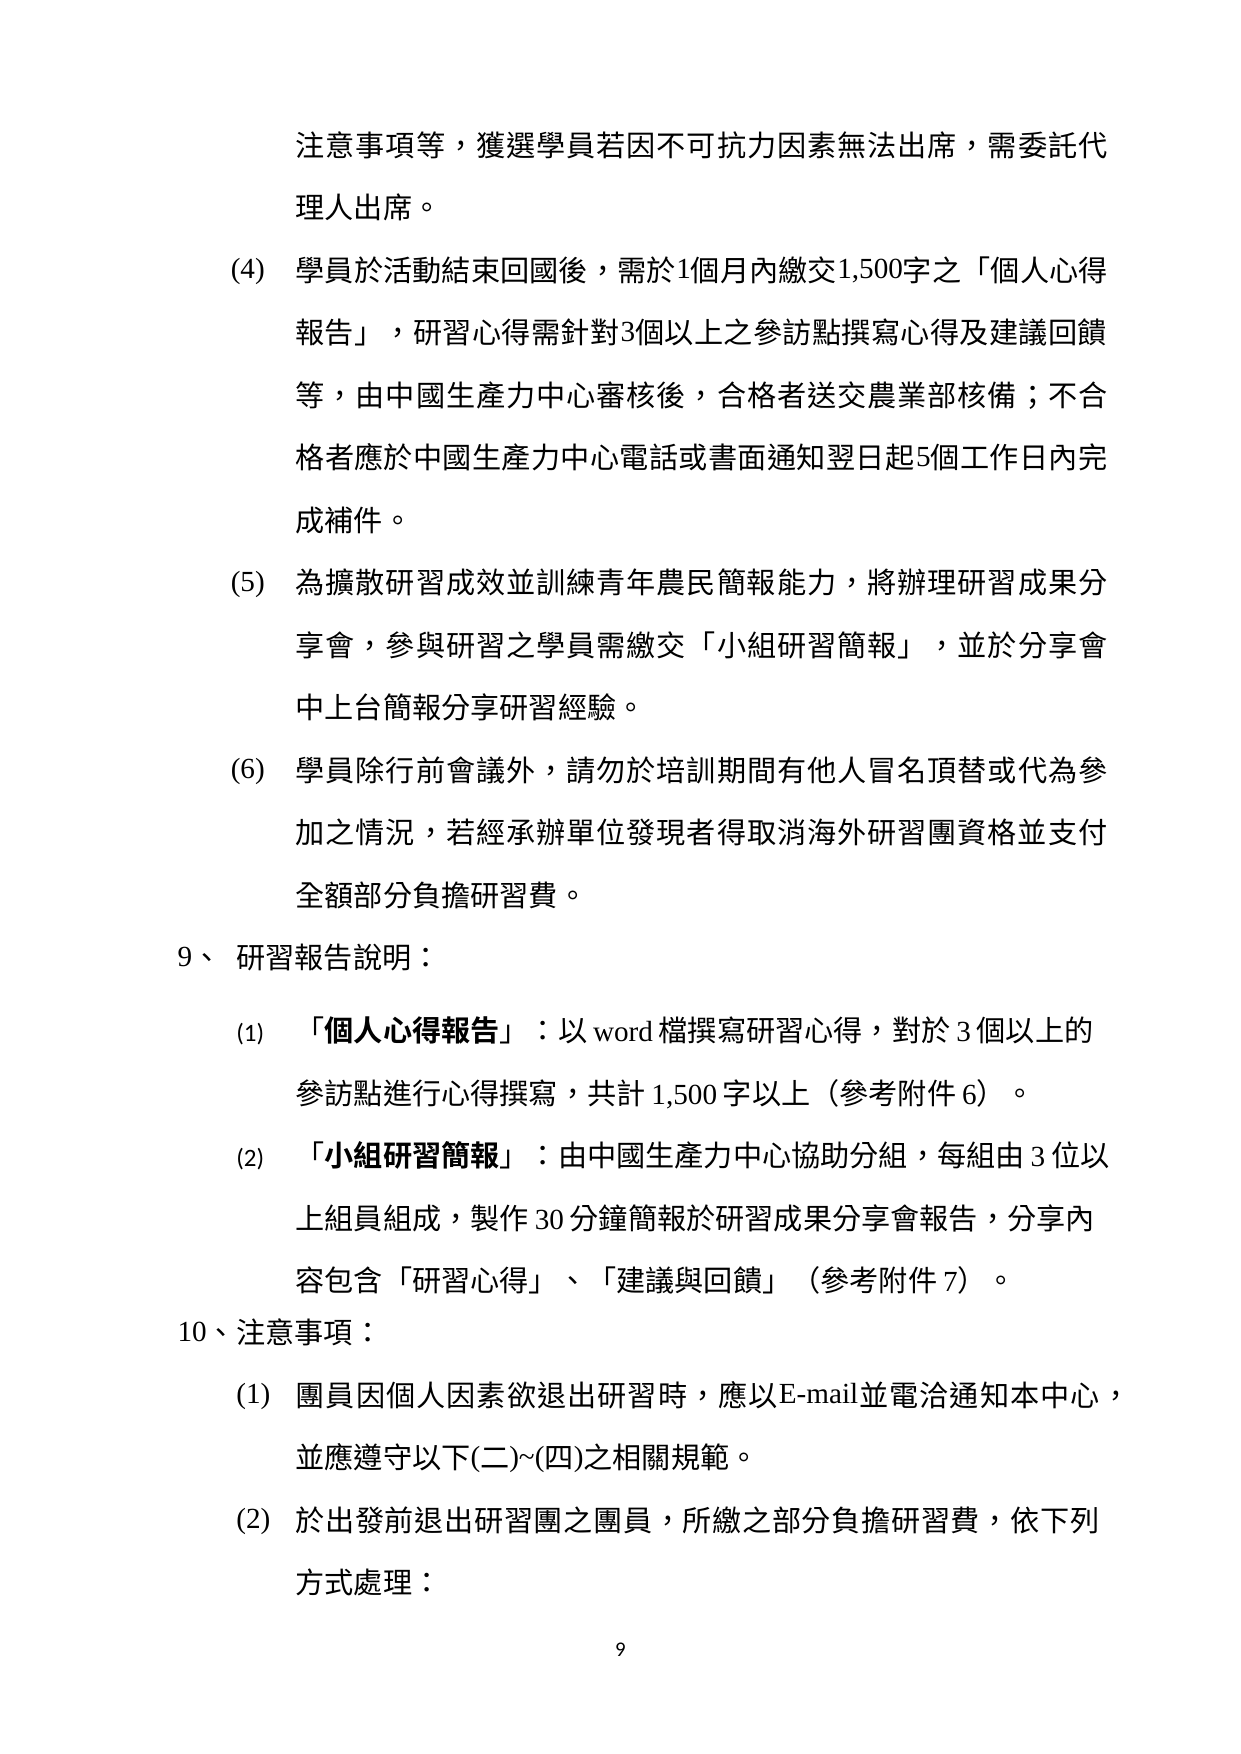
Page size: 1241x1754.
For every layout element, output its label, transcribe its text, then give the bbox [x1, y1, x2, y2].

list 「個人心得報告」：以word檔撰寫研習心得，對於3個以上的參訪點進行心得撰寫，共計1,500字以上（參考附件6）。 [236, 987, 1122, 1112]
list 研習報告說明： [177, 925, 1101, 987]
list 於出發前退出研習團之團員，所繳之部分負擔研習費，依下列方式處理： [236, 1487, 1101, 1612]
list 學員除行前會議外，請勿於培訓期間有他人冒名頂替或代為參加之情況，若經承辦單位發現者得取消海外研習團資格並支付全額部分負擔研習費。 [231, 737, 1108, 925]
list 學員於活動結束回國後，需於1個月內繳交1,500字之「個人心得報告」，研習心得需針對3個以上之參訪點撰寫心得及建議回饋等，由中國生產力中心審核後，合格者送交農業部核備；不合格者應於中國生產力中心電話或書面通知翌日起5個工作日內完成補件。 [231, 237, 1108, 550]
list 為擴散研習成效並訓練青年農民簡報能力，將辦理研習成果分享會，參與研習之學員需繳交「小組研習簡報」，並於分享會中上台簡報分享研習經驗。 [231, 550, 1108, 737]
list 注意事項等，獲選學員若因不可抗力因素無法出席，需委託代理人出席。 [231, 112, 1108, 237]
list 注意事項： [177, 1300, 1101, 1362]
list 「小組研習簡報」：由中國生產力中心協助分組，每組由3位以上組員組成，製作30分鐘簡報於研習成果分享會報告，分享內容包含「研習心得」、「建議與回饋」（參考附件7）。 [236, 1112, 1122, 1300]
list 團員因個人因素欲退出研習時，應以E-mail並電洽通知本中心，並應遵守以下(二)~(四)之相關規範。 [236, 1362, 1101, 1487]
